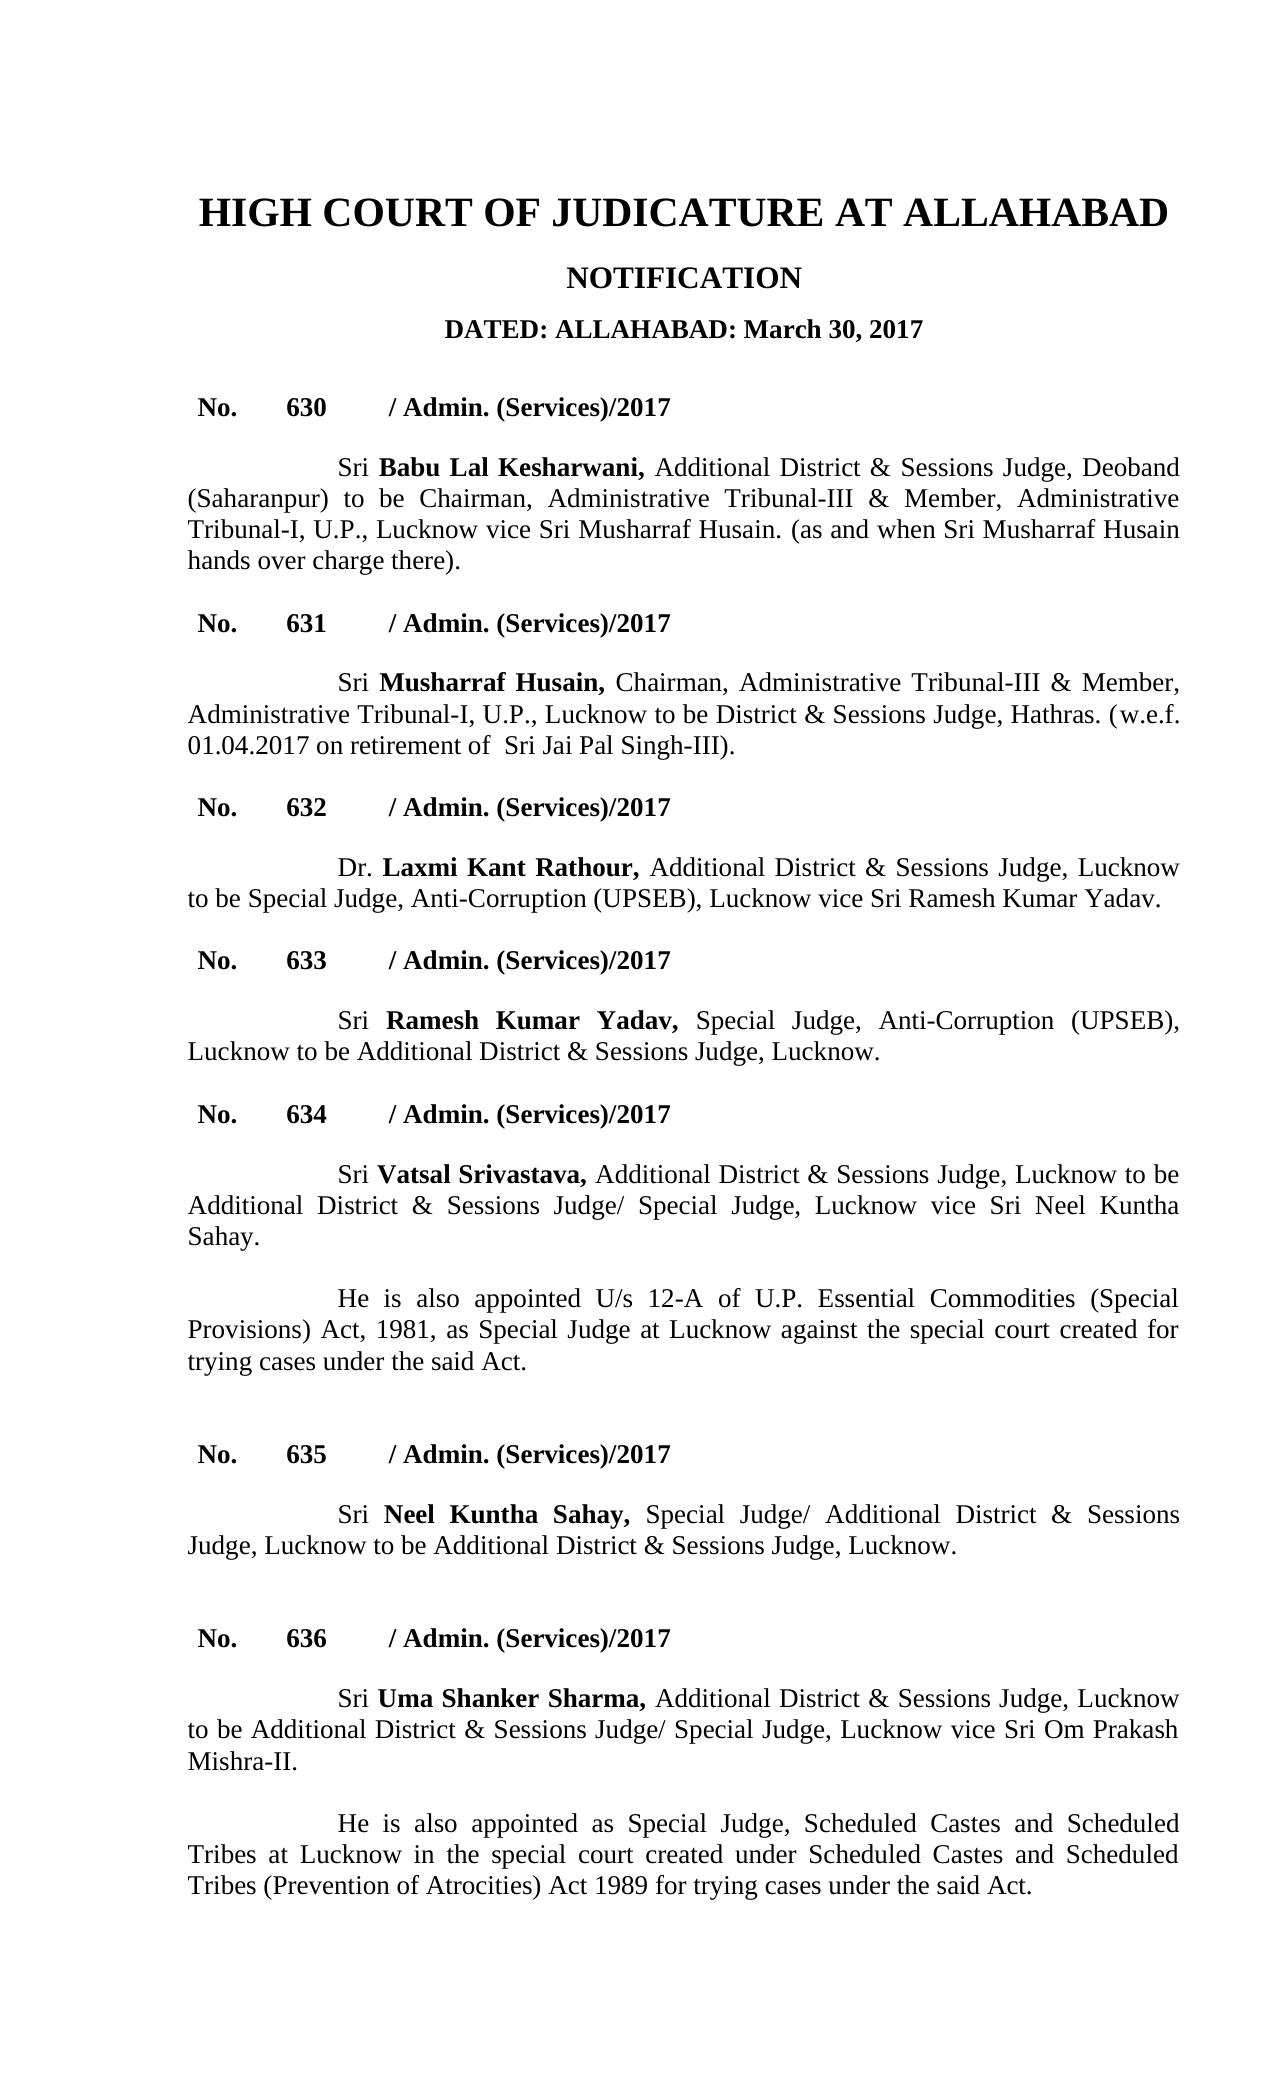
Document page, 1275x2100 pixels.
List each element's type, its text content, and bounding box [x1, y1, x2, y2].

table_header No. [186, 945, 275, 976]
table_header / Admin. (Services)/2017 [364, 1623, 711, 1654]
table_header No. [186, 1438, 275, 1469]
table_header 633 [275, 945, 364, 976]
subtitle DATED: ALLAHABAD: March 30, 2017 [187, 313, 1181, 344]
table_header No. [186, 607, 275, 638]
table_header / Admin. (Services)/2017 [364, 791, 711, 822]
text He is also appointed U/s 12-A of U.P. Essential Commodities (Special Provisions) Act, 1981, as Special Judge at Lucknow against the special court created for trying cases under the said Act. [187, 1282, 1181, 1376]
table_header No. [186, 391, 275, 422]
text Sri Uma Shanker Sharma, Additional District & Sessions Judge, Lucknow to be Additional District & Sessions Judge/ Special Judge, Lucknow vice Sri Om Prakash Mishra-II. [187, 1682, 1181, 1776]
table_header No. [186, 1098, 275, 1129]
text Dr. Laxmi Kant Rathour, Additional District & Sessions Judge, Lucknow to be Special Judge, Anti-Corruption (UPSEB), Lucknow vice Sri Ramesh Kumar Yadav. [187, 851, 1181, 913]
table_header / Admin. (Services)/2017 [364, 1098, 711, 1129]
text Sri Babu Lal Kesharwani, Additional District & Sessions Judge, Deoband (Saharanpur) to be Chairman, Administrative Tribunal-III & Member, Administrative Tribunal-I, U.P., Lucknow vice Sri Musharraf Husain. (as and when Sri Musharraf Husain hands over charge there). [187, 451, 1181, 576]
table_header 631 [275, 607, 364, 638]
text HIGH COURT OF JUDICATURE AT ALLAHABAD [187, 187, 1181, 235]
table_header / Admin. (Services)/2017 [364, 391, 711, 422]
table_header 635 [275, 1438, 364, 1469]
table_header 632 [275, 791, 364, 822]
text Sri Vatsal Srivastava, Additional District & Sessions Judge, Lucknow to be Additional District & Sessions Judge/ Special Judge, Lucknow vice Sri Neel Kuntha Sahay. [187, 1158, 1181, 1251]
table_header 630 [275, 391, 364, 422]
subtitle NOTIFICATION [187, 259, 1181, 295]
table_header No. [186, 1623, 275, 1654]
text He is also appointed as Special Judge, Scheduled Castes and Scheduled Tribes at Lucknow in the special court created under Scheduled Castes and Scheduled Tribes (Prevention of Atrocities) Act 1989 for trying cases under the said Act. [187, 1807, 1181, 1900]
text Sri Musharraf Husain, Chairman, Administrative Tribunal-III & Member, Administrative Tribunal-I, U.P., Lucknow to be District & Sessions Judge, Hathras. (w.e.f. 01.04.2017 on retirement of Sri Jai Pal Singh-III). [187, 667, 1181, 760]
table_header 636 [275, 1623, 364, 1654]
table_header 634 [275, 1098, 364, 1129]
table_header / Admin. (Services)/2017 [364, 945, 711, 976]
text Sri Neel Kuntha Sahay, Special Judge/ Additional District & Sessions Judge, Lucknow to be Additional District & Sessions Judge, Lucknow. [187, 1498, 1181, 1560]
table_header / Admin. (Services)/2017 [364, 1438, 711, 1469]
table_header / Admin. (Services)/2017 [364, 607, 711, 638]
table_header No. [186, 791, 275, 822]
text Sri Ramesh Kumar Yadav, Special Judge, Anti-Corruption (UPSEB), Lucknow to be Additional District & Sessions Judge, Lucknow. [187, 1004, 1181, 1067]
